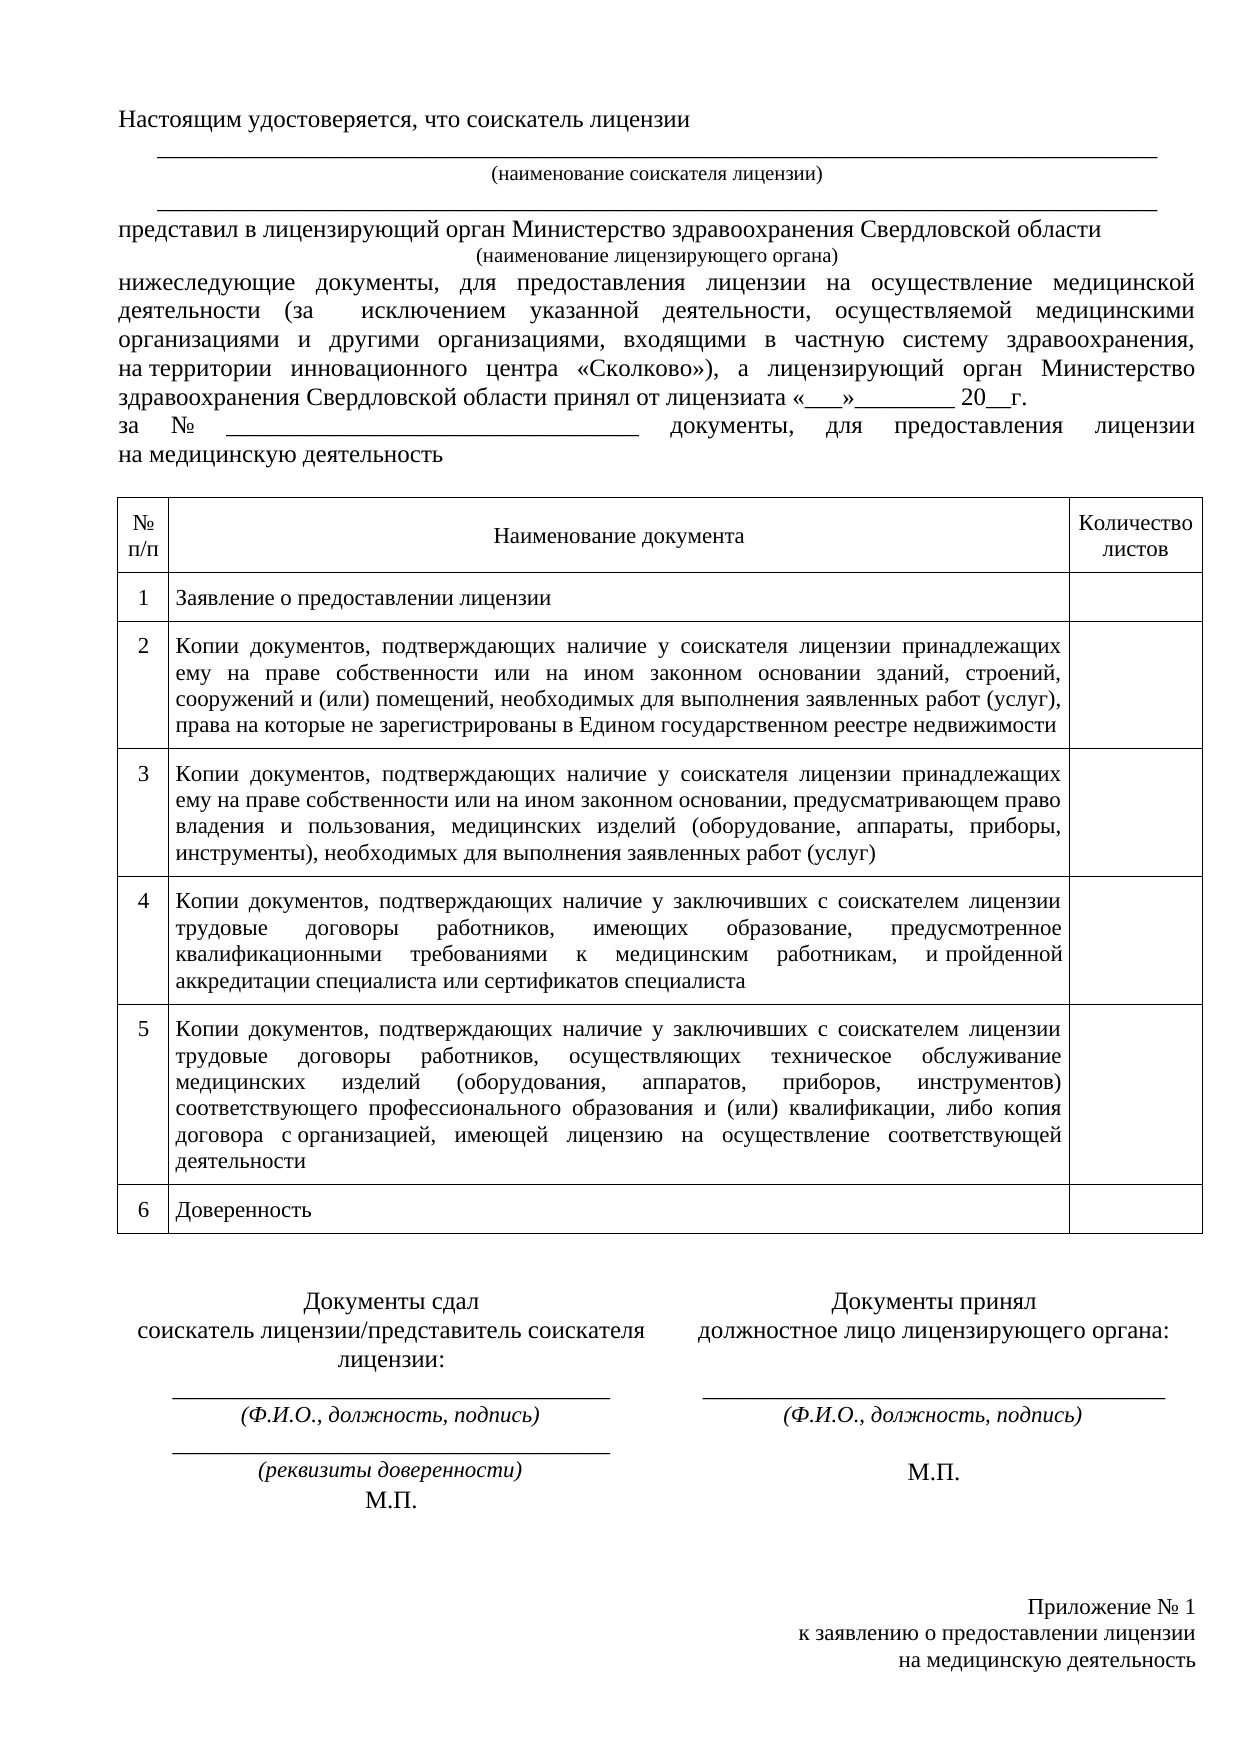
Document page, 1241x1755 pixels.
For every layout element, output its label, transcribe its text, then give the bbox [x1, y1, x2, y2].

text (наименование лицензирующего органа) [118, 243, 1196, 267]
text (наименование соискателя лицензии) [118, 161, 1196, 185]
table_cell [1070, 877, 1202, 1004]
table_header Количество листов [1070, 498, 1202, 572]
text Настоящим удостоверяется, что соискатель лицензии [118, 104, 1196, 132]
table_header Документы сдал [118, 1286, 664, 1315]
table_cell 6 [118, 1185, 168, 1233]
table_cell М.П. [664, 1457, 1203, 1485]
table_cell Копии документов, подтверждающих наличие у заключивших с соискателем лицензии трудовые договоры работников, осуществляющих техническое обслуживание медицинских изделий (оборудования, аппаратов, приборов, инструментов) соответствующего профессионального образования и (или) квалификации, либо копия договора с организацией, имеющей лицензию на осуществление соответствующей деятельности [169, 1005, 1069, 1184]
table_cell [1070, 1005, 1202, 1184]
table_cell [1070, 1185, 1202, 1233]
table_cell Копии документов, подтверждающих наличие у соискателя лицензии принадлежащих ему на праве собственности или на ином законном основании, предусматривающем право владения и пользования, медицинских изделий (оборудование, аппараты, приборы, инструменты), необходимых для выполнения заявленных работ (услуг) [169, 749, 1069, 876]
table_cell 3 [118, 749, 168, 876]
table_cell должностное лицо лицензирующего органа: [664, 1315, 1203, 1373]
text за № _________________________________ документы, для предоставления лицензии на медицинскую деятельность [118, 411, 1196, 468]
table_cell соискатель лицензии/представитель соискателя лицензии: [118, 1315, 664, 1373]
text нижеследующие документы, для предоставления лицензии на осуществление медицинской деятельности (за исключением указанной деятельности, осуществляемой медицинскими организациями и другими организациями, входящими в частную систему здравоохранения, на территории инновационного центра «Сколково»), а лицензирующий орган Министерство здравоохранения Свердловской области принял от лицензиата «___»________ 20__г. [118, 267, 1196, 411]
table_cell Копии документов, подтверждающих наличие у соискателя лицензии принадлежащих ему на праве собственности или на ином законном основании зданий, строений, сооружений и (или) помещений, необходимых для выполнения заявленных работ (услуг), права на которые не зарегистрированы в Едином государственном реестре недвижимости [169, 622, 1069, 748]
text на медицинскую деятельность [118, 1646, 1196, 1672]
table_cell [1070, 622, 1202, 748]
table_cell 5 [118, 1005, 168, 1184]
text ________________________________________________________________________________ [118, 132, 1196, 161]
table_cell 1 [118, 573, 168, 621]
text к заявлению о предоставлении лицензии [118, 1619, 1196, 1646]
table_cell ___________________________________ [118, 1428, 664, 1457]
table_cell Доверенность [169, 1185, 1069, 1233]
text Приложение № 1 [118, 1593, 1196, 1619]
table_cell Заявление о предоставлении лицензии [169, 573, 1069, 621]
table_cell Копии документов, подтверждающих наличие у заключивших с соискателем лицензии трудовые договоры работников, имеющих образование, предусмотренное квалификационными требованиями к медицинским работникам, и пройденной аккредитации специалиста или сертификатов специалиста [169, 877, 1069, 1004]
table_cell ___________________________________ [118, 1373, 664, 1401]
table_cell 4 [118, 877, 168, 1004]
table_cell _____________________________________ [664, 1373, 1203, 1401]
table_cell [664, 1485, 1203, 1514]
table_header Наименование документа [169, 498, 1069, 572]
text представил в лицензирующий орган Министерство здравоохранения Свердловской области [118, 214, 1196, 243]
table_cell [1070, 749, 1202, 876]
table_cell (реквизиты доверенности) [118, 1457, 664, 1485]
table_cell [1070, 573, 1202, 621]
text ________________________________________________________________________________ [118, 185, 1196, 214]
table_cell (Ф.И.О., должность, подпись) [664, 1401, 1203, 1428]
table_cell М.П. [118, 1485, 664, 1514]
table_cell (Ф.И.О., должность, подпись) [118, 1401, 664, 1428]
table_cell 2 [118, 622, 168, 748]
table_header Документы принял [664, 1286, 1203, 1315]
table_header № п/п [118, 498, 168, 572]
table_cell [664, 1428, 1203, 1457]
